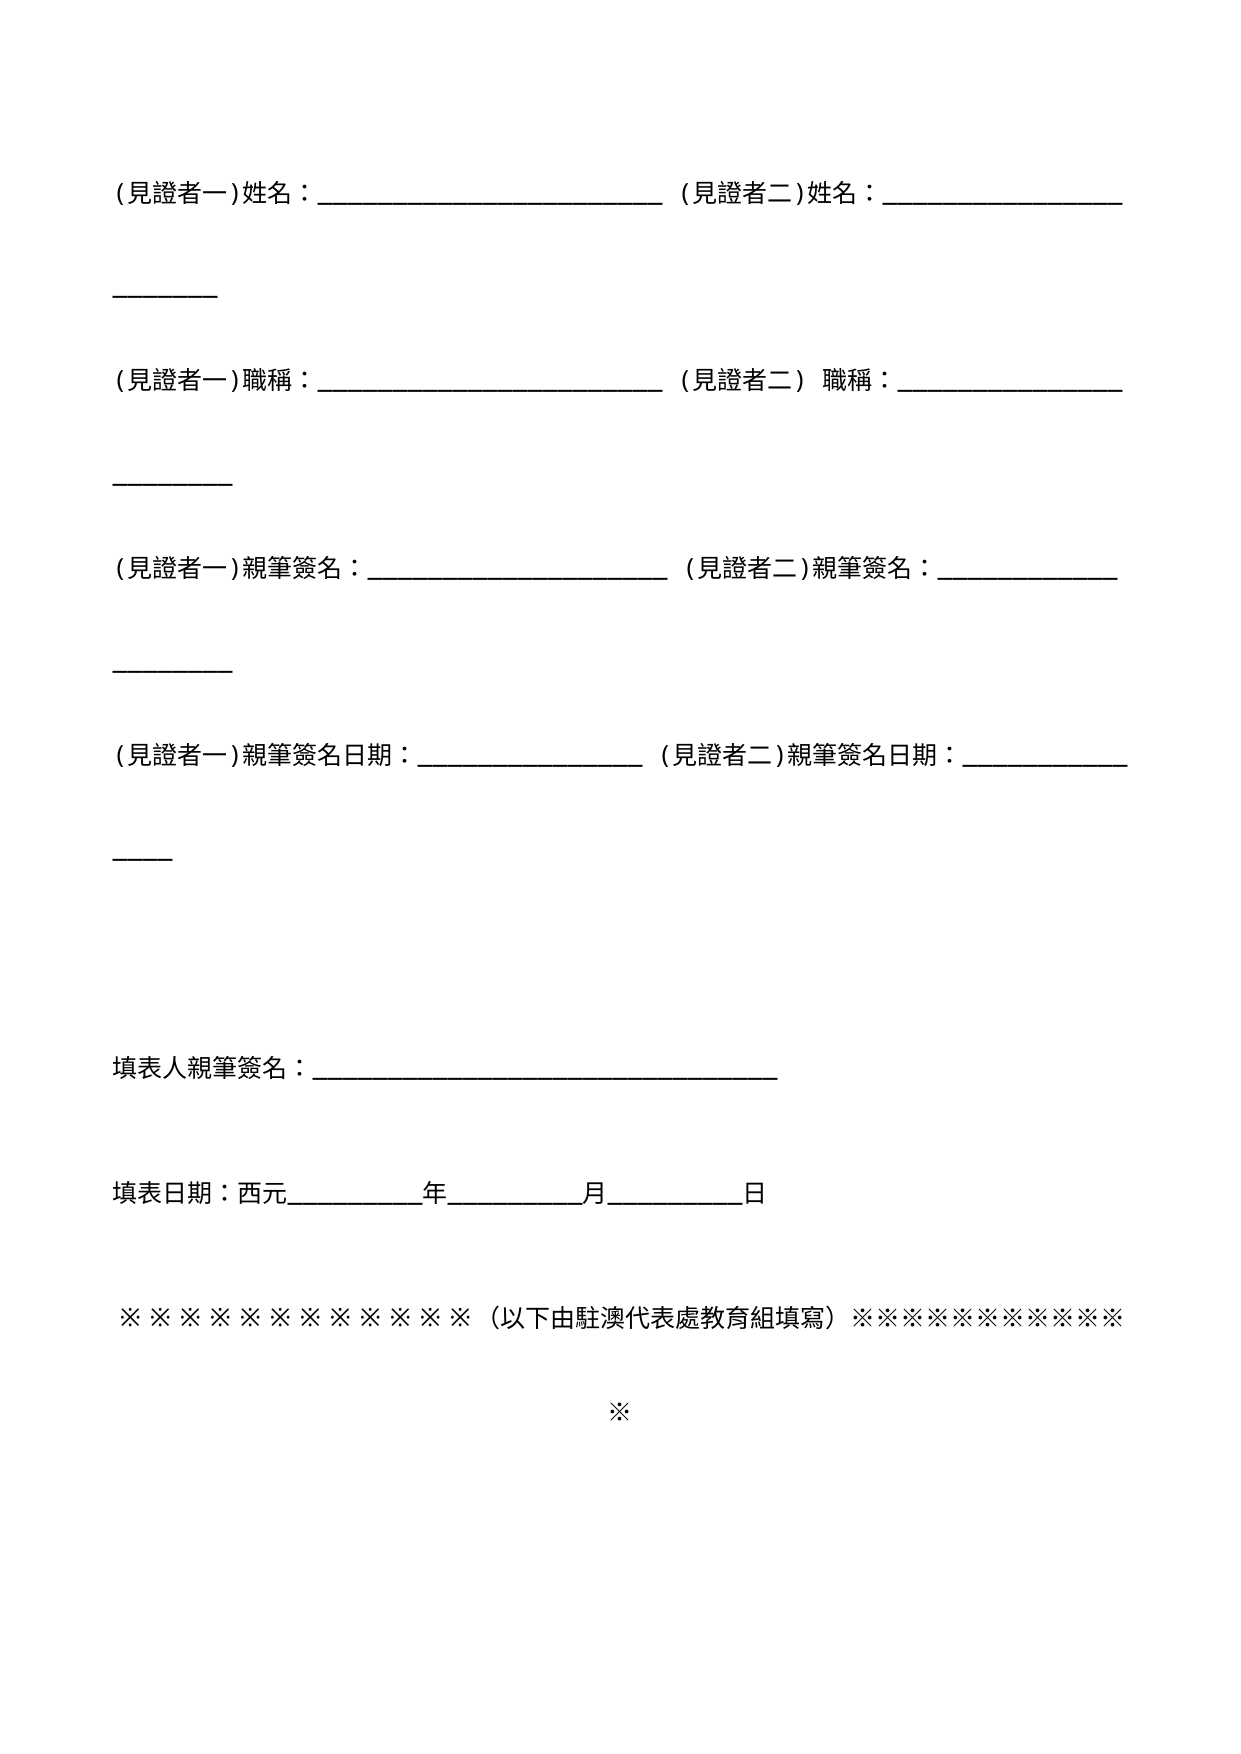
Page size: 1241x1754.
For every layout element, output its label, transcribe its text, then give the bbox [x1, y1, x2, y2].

text (見證者一)職稱：_______________________ (見證者二) 職稱：_______________________ [112, 337, 1128, 493]
text (見證者一)姓名：_______________________ (見證者二)姓名：_______________________ [112, 150, 1128, 306]
text (見證者一)親筆簽名：____________________ (見證者二)親筆簽名：____________________ [112, 525, 1128, 681]
text 填表人親筆簽名：_______________________________ [112, 1025, 1128, 1087]
text ※※※※※※※※※※※※（以下由駐澳代表處教育組填寫）※※※※※※※※※※※※ [112, 1275, 1128, 1431]
text 填表日期：西元_________年_________月_________日 [112, 1150, 1128, 1212]
text (見證者一)親筆簽名日期：_______________ (見證者二)親筆簽名日期：_______________ [112, 712, 1128, 868]
